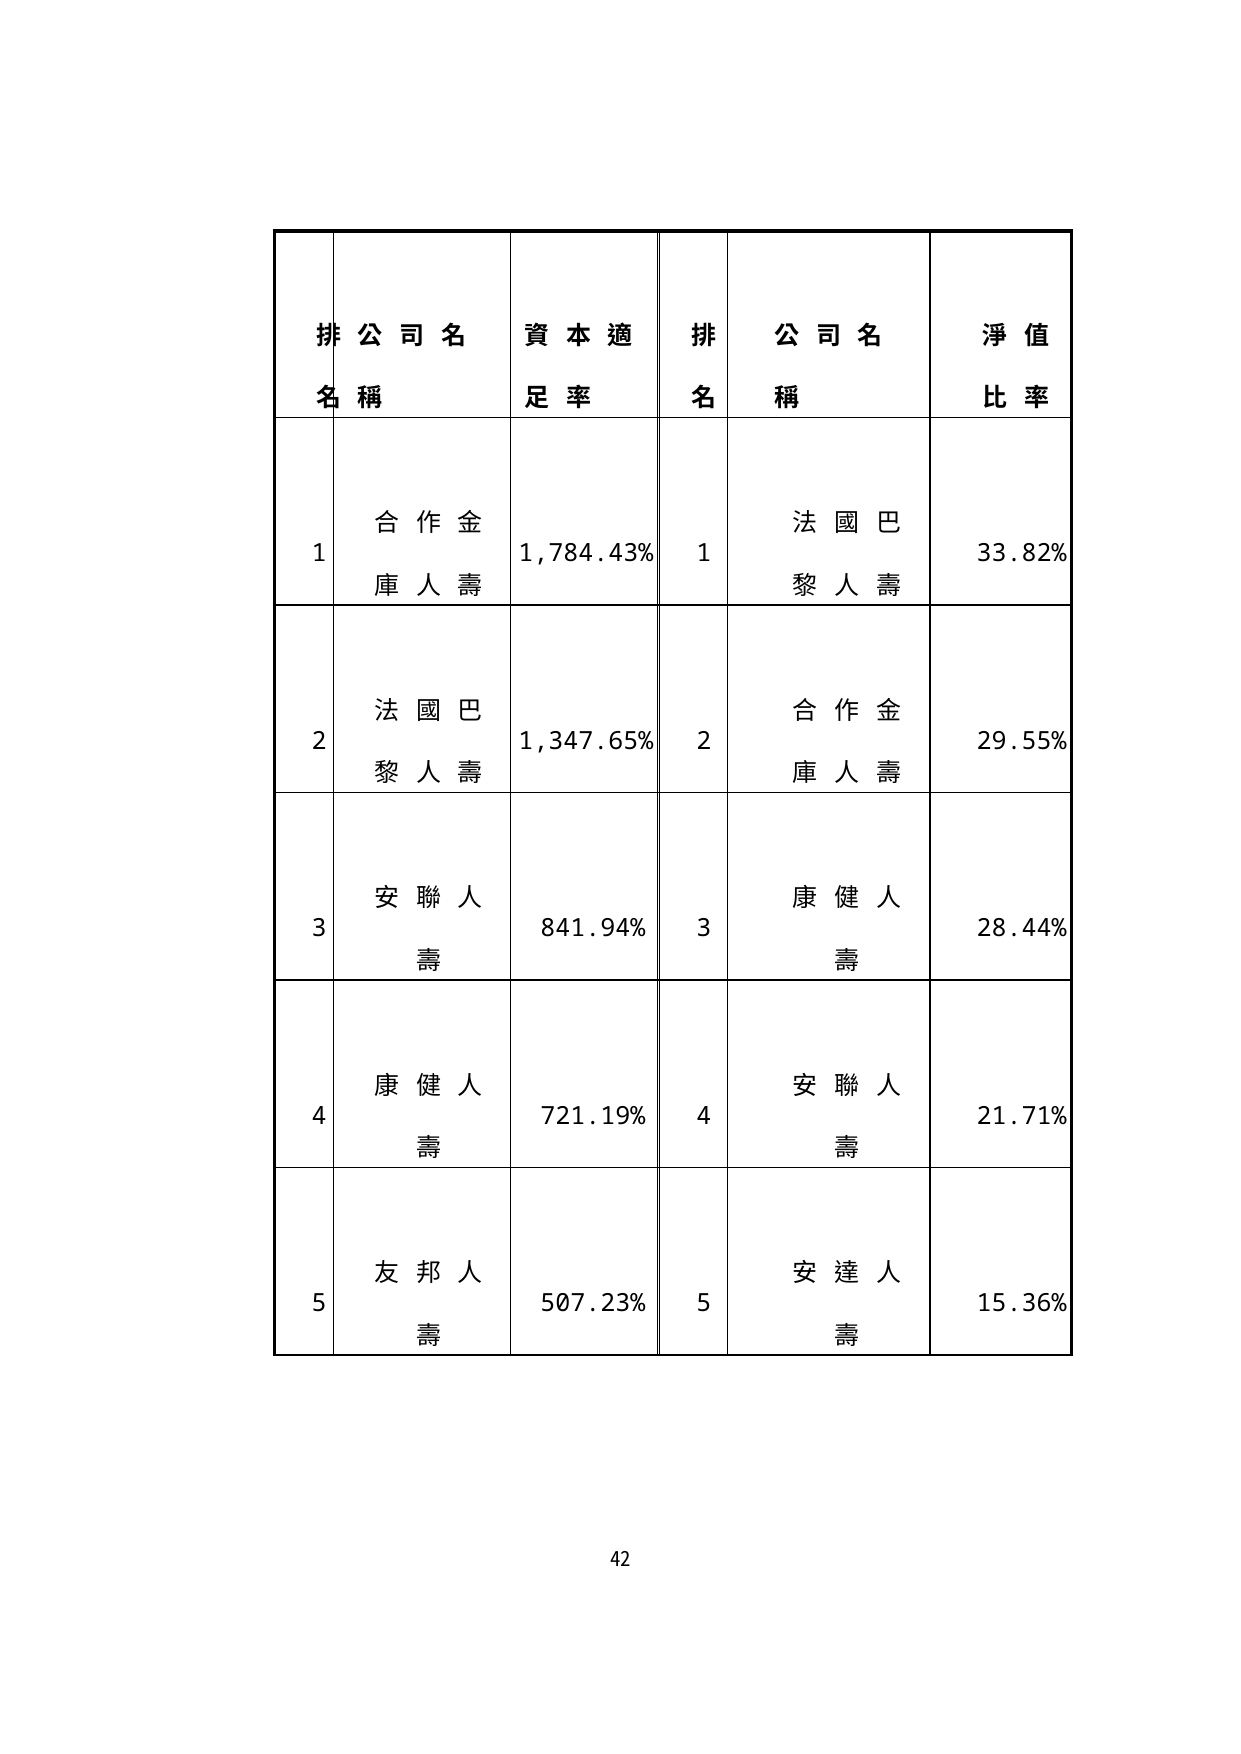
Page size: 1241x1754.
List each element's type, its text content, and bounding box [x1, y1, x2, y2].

table_cell 1,347.65% [511, 606, 657, 792]
table_cell 康健人壽 [728, 793, 929, 979]
table_cell 安達人壽 [728, 1168, 929, 1354]
table_header 排名 [660, 233, 727, 417]
table_cell 1 [276, 418, 333, 604]
table_cell 2 [276, 606, 333, 792]
table_cell 安聯人壽 [334, 793, 510, 979]
table_header 公司名稱 [334, 233, 510, 417]
table_header 排名 [276, 233, 333, 417]
table_cell 友邦人壽 [334, 1168, 510, 1354]
table_cell 合作金庫人壽 [728, 606, 929, 792]
table_cell 3 [276, 793, 333, 979]
table_cell 721.19% [511, 981, 657, 1167]
table_cell 1,784.43% [511, 418, 657, 604]
table_cell 合作金庫人壽 [334, 418, 510, 604]
table_header 淨值比率 [931, 233, 1070, 417]
table_cell 507.23% [511, 1168, 657, 1354]
table_cell 5 [660, 1168, 727, 1354]
table_cell 4 [276, 981, 333, 1167]
table_cell 4 [660, 981, 727, 1167]
table_cell 841.94% [511, 793, 657, 979]
table_header 公司名稱 [728, 233, 929, 417]
table_cell 3 [660, 793, 727, 979]
table_cell 1 [660, 418, 727, 604]
table_cell 2 [660, 606, 727, 792]
table_cell 21.71% [931, 981, 1070, 1167]
table_header 資本適足率 [511, 233, 657, 417]
table_cell 法國巴黎人壽 [334, 606, 510, 792]
table_cell 28.44% [931, 793, 1070, 979]
table_cell 康健人壽 [334, 981, 510, 1167]
table_cell 29.55% [931, 606, 1070, 792]
table_cell 法國巴黎人壽 [728, 418, 929, 604]
table_cell 5 [276, 1168, 333, 1354]
table_cell 15.36% [931, 1168, 1070, 1354]
table_cell 33.82% [931, 418, 1070, 604]
table_cell 安聯人壽 [728, 981, 929, 1167]
